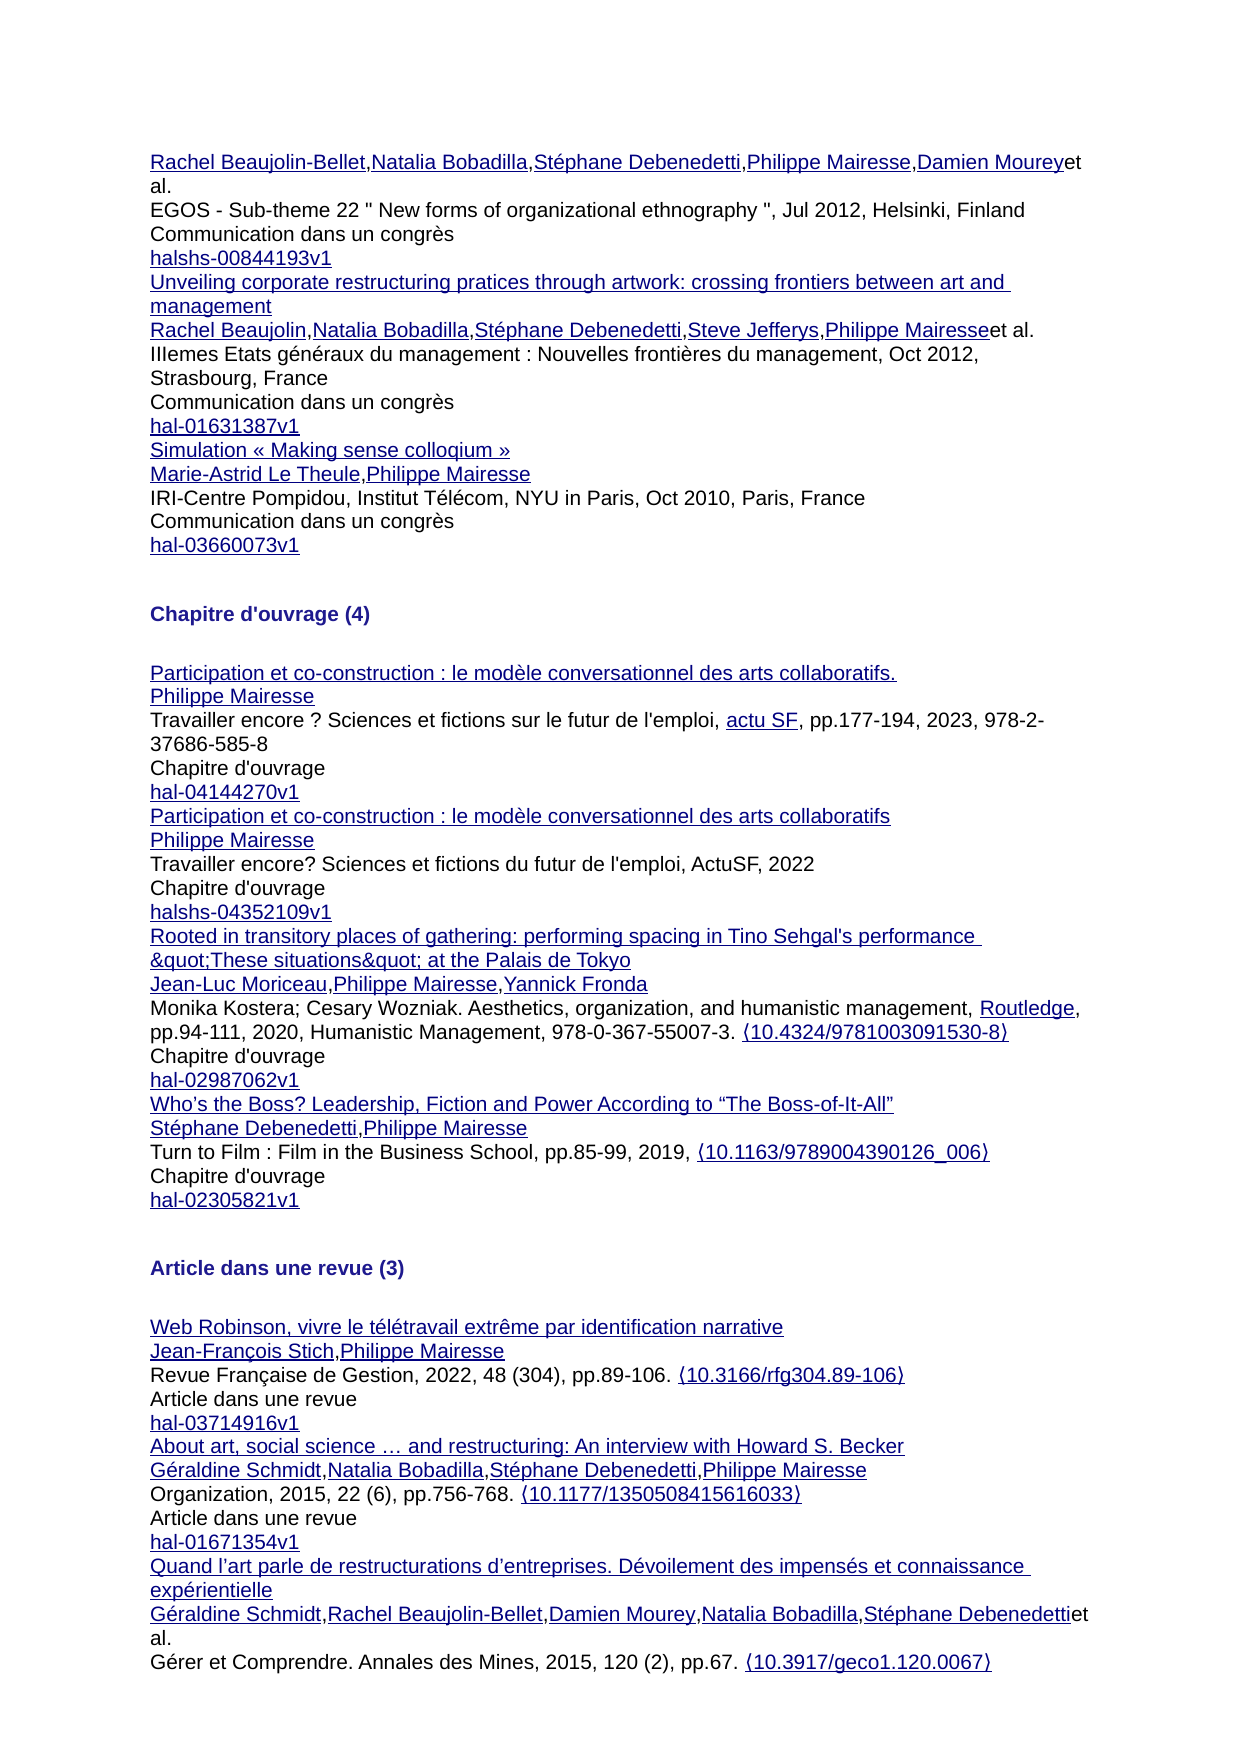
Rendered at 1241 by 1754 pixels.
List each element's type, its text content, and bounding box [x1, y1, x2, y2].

table_cell Unveiling corporate restructuring pratices through artwork: crossing frontiers between art and management Rachel Beaujolin,Natalia Bobadilla,Stéphane Debenedetti,Steve Jefferys,Philippe Mairesseet al. IIIemes Etats généraux du management : Nouvelles frontières du management, Oct 2012, Strasbourg, France Communication dans un congrès hal-01631387v1 [150, 270, 1090, 437]
table_cell About art, social science … and restructuring: An interview with Howard S. Becker Géraldine Schmidt,Natalia Bobadilla,Stéphane Debenedetti,Philippe Mairesse Organization, 2015, 22 (6), pp.756-768. ⟨10.1177/1350508415616033⟩ Article dans une revue hal-01671354v1 [150, 1434, 1090, 1554]
table_header Web Robinson, vivre le télétravail extrême par identification narrative Jean-François Stich,Philippe Mairesse Revue Française de Gestion, 2022, 48 (304), pp.89-106. ⟨10.3166/rfg304.89-106⟩ Article dans une revue hal-03714916v1 [150, 1315, 1090, 1434]
table_cell Who’s the Boss? Leadership, Fiction and Power According to “The Boss-of-It-All” Stéphane Debenedetti,Philippe Mairesse Turn to Film : Film in the Business School, pp.85-99, 2019, ⟨10.1163/9789004390126_006⟩ Chapitre d'ouvrage hal-02305821v1 [150, 1092, 1090, 1211]
subtitle Chapitre d'ouvrage (4) [150, 602, 1090, 626]
table_cell Rooted in transitory places of gathering: performing spacing in Tino Sehgal's performance &quot;These situations&quot; at the Palais de Tokyo Jean-Luc Moriceau,Philippe Mairesse,Yannick Fronda Monika Kostera; Cesary Wozniak. Aesthetics, organization, and humanistic management, Routledge, pp.94-111, 2020, Humanistic Management, 978-0-367-55007-3. ⟨10.4324/9781003091530-8⟩ Chapitre d'ouvrage hal-02987062v1 [150, 924, 1090, 1092]
table_cell Participation et co-construction : le modèle conversationnel des arts collaboratifs Philippe Mairesse Travailler encore? Sciences et fictions du futur de l'emploi, ActuSF, 2022 Chapitre d'ouvrage halshs-04352109v1 [150, 804, 1090, 924]
subtitle Article dans une revue (3) [150, 1256, 1090, 1280]
table_cell Simulation « Making sense colloqium » Marie-Astrid Le Theule,Philippe Mairesse IRI-Centre Pompidou, Institut Télécom, NYU in Paris, Oct 2010, Paris, France Communication dans un congrès hal-03660073v1 [150, 438, 1090, 557]
table_cell Rachel Beaujolin-Bellet,Natalia Bobadilla,Stéphane Debenedetti,Philippe Mairesse,Damien Moureyet al. EGOS - Sub-theme 22 " New forms of organizational ethnography ", Jul 2012, Helsinki, Finland Communication dans un congrès halshs-00844193v1 [150, 150, 1090, 270]
table_cell Quand l’art parle de restructurations d’entreprises. Dévoilement des impensés et connaissance expérientielle Géraldine Schmidt,Rachel Beaujolin-Bellet,Damien Mourey,Natalia Bobadilla,Stéphane Debenedettiet al. Gérer et Comprendre. Annales des Mines, 2015, 120 (2), pp.67. ⟨10.3917/geco1.120.0067⟩ [150, 1554, 1090, 1674]
table_header Participation et co-construction : le modèle conversationnel des arts collaboratifs. Philippe Mairesse Travailler encore ? Sciences et fictions sur le futur de l'emploi, actu SF, pp.177-194, 2023, 978-2-37686-585-8 Chapitre d'ouvrage hal-04144270v1 [150, 660, 1090, 804]
